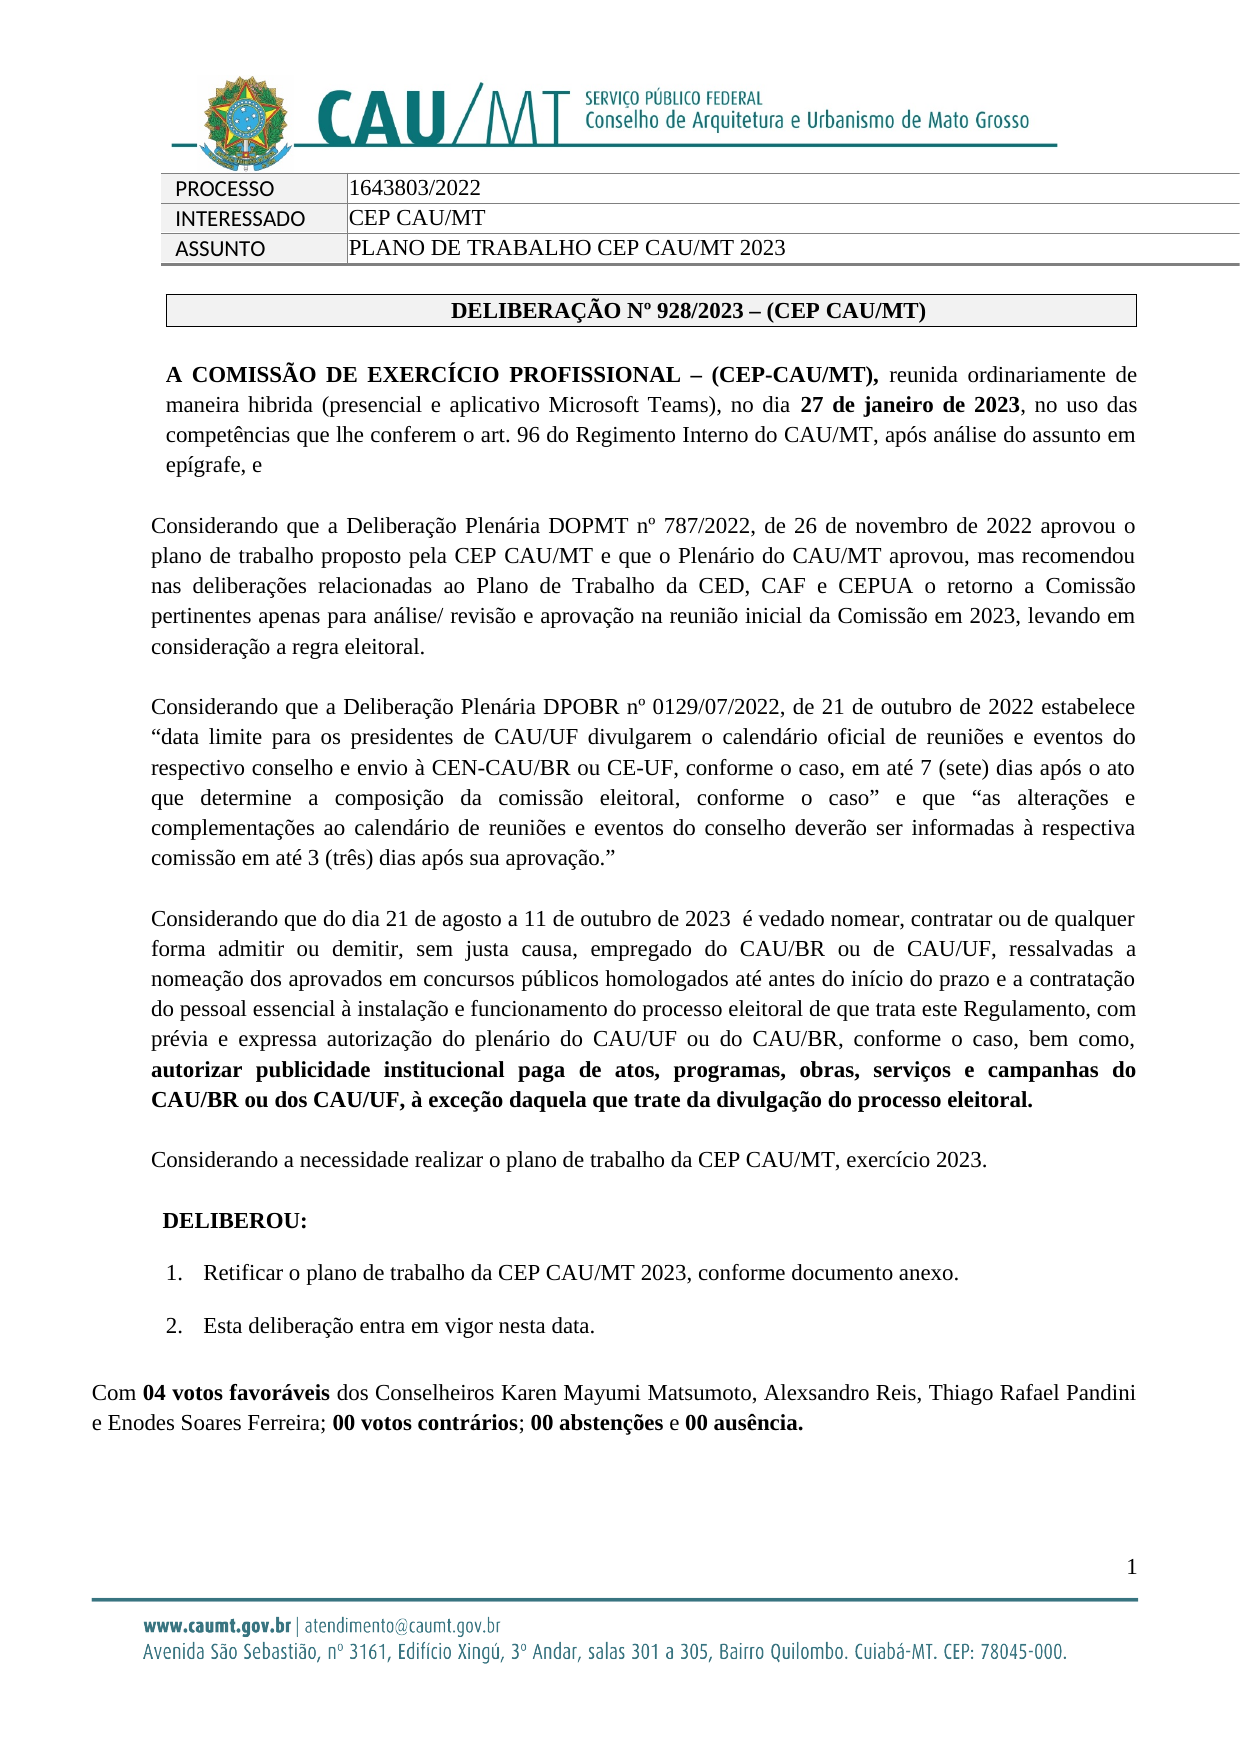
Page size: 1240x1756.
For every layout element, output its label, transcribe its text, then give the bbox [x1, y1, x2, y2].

list Retificar o plano de trabalho da CEP CAU/MT 2023, conforme documento anexo. [166, 1259, 1137, 1286]
text Considerando que do dia 21 de agosto a 11 de outubro de 2023 é vedado nomear, contratar ou de qualquer forma admitir ou demitir, sem justa causa, empregado do CAU/BR ou de CAU/UF, ressalvadas a nomeação dos aprovados em concursos públicos homologados até antes do início do prazo e a contratação do pessoal essencial à instalação e funcionamento do processo eleitoral de que trata este Regulamento, com prévia e expressa autorização do plenário do CAU/UF ou do CAU/BR, conforme o caso, bem como, autorizar publicidade institucional paga de atos, programas, obras, serviços e campanhas do CAU/BR ou dos CAU/UF, à exceção daquela que trate da divulgação do processo eleitoral. [151, 905, 1137, 1112]
list Esta deliberação entra em vigor nesta data. [166, 1312, 1137, 1338]
text Com 04 votos favoráveis dos Conselheiros Karen Mayumi Matsumoto, Alexsandro Reis, Thiago Rafael Pandini e Enodes Soares Ferreira; 00 votos contrários; 00 abstenções e 00 ausência. [92, 1379, 1137, 1436]
text Considerando que a Deliberação Plenária DPOBR nº 0129/07/2022, de 21 de outubro de 2022 estabelece “data limite para os presidentes de CAU/UF divulgarem o calendário oficial de reuniões e eventos do respectivo conselho e envio à CEN-CAU/BR ou CE-UF, conforme o caso, em até 7 (sete) dias após o ato que determine a composição da comissão eleitoral, conforme o caso” e que “as alterações e complementações ao calendário de reuniões e eventos do conselho deverão ser informadas à respectiva comissão em até 3 (três) dias após sua aprovação.” [151, 693, 1137, 871]
text DELIBERAÇÃO Nº 928/2023 – (CEP CAU/MT) [167, 295, 1136, 326]
text Considerando que a Deliberação Plenária DOPMT nº 787/2022, de 26 de novembro de 2022 aprovou o plano de trabalho proposto pela CEP CAU/MT e que o Plenário do CAU/MT aprovou, mas recomendou nas deliberações relacionadas ao Plano de Trabalho da CED, CAF e CEPUA o retorno a Comissão pertinentes apenas para análise/ revisão e aprovação na reunião inicial da Comissão em 2023, levando em consideração a regra eleitoral. [151, 512, 1137, 659]
text Considerando a necessidade realizar o plano de trabalho da CEP CAU/MT, exercício 2023. [92, 1146, 1137, 1173]
subtitle DELIBEROU: [162, 1207, 1137, 1233]
text A COMISSÃO DE EXERCÍCIO PROFISSIONAL – (CEP-CAU/MT), reunida ordinariamente de maneira hibrida (presencial e aplicativo Microsoft Teams), no dia 27 de janeiro de 2023, no uso das competências que lhe conferem o art. 96 do Regimento Interno do CAU/MT, após análise do assunto em epígrafe, e [166, 361, 1137, 478]
